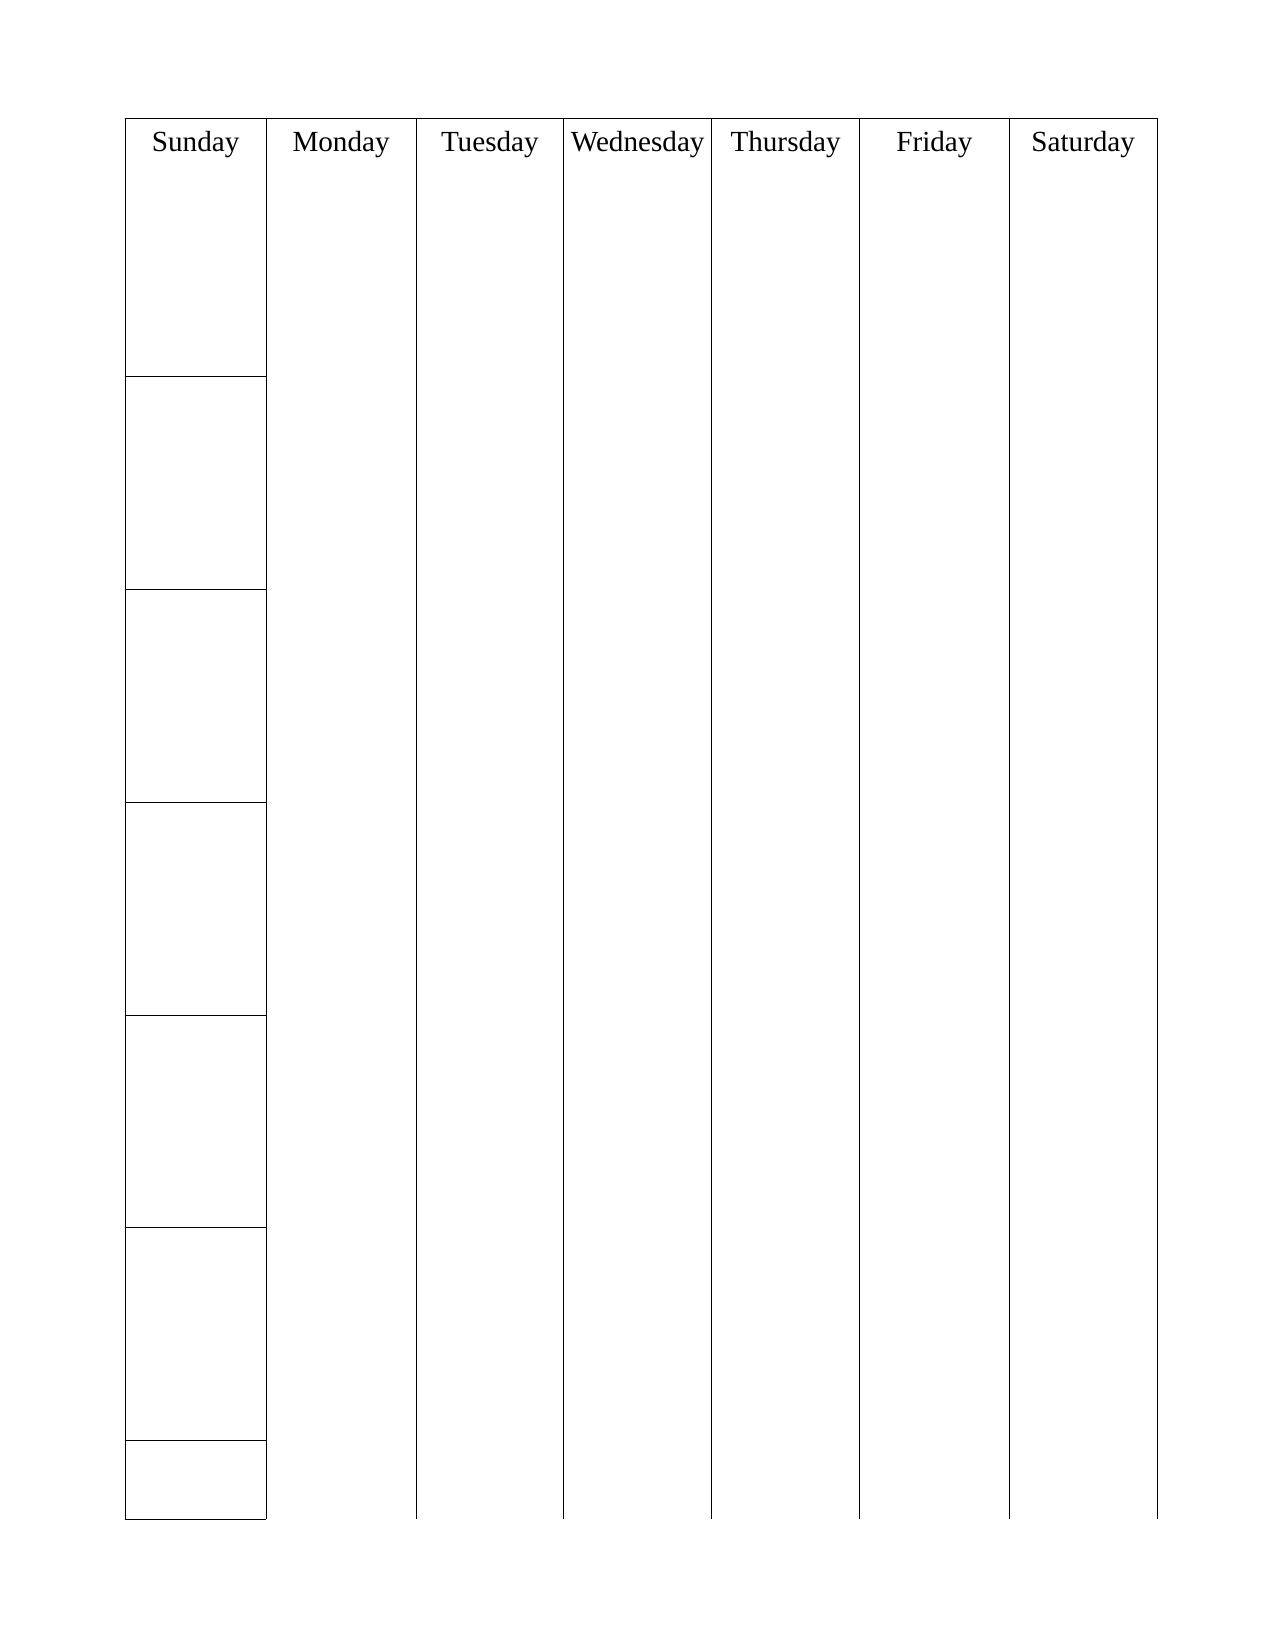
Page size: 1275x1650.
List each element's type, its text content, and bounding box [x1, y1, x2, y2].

table_cell [564, 376, 711, 589]
table_cell [712, 163, 859, 376]
table_cell [1010, 589, 1157, 802]
table_header Friday [860, 119, 1009, 163]
table_header Sunday [126, 119, 266, 163]
table_cell [860, 802, 1009, 1014]
table_cell [267, 163, 416, 376]
table_cell [1010, 1015, 1157, 1227]
table_header Wednesday [564, 119, 711, 163]
table_cell [860, 1440, 1009, 1519]
table_cell [564, 163, 711, 376]
table_header Thursday [712, 119, 859, 163]
table_cell [126, 1228, 266, 1440]
table_cell [712, 802, 859, 1014]
table_cell [267, 376, 416, 589]
table_cell [712, 1015, 859, 1227]
table_cell [267, 589, 416, 802]
table_cell [417, 589, 563, 802]
table_cell [267, 1440, 416, 1519]
table_header Saturday [1010, 119, 1157, 163]
table_cell [860, 163, 1009, 376]
table_cell [267, 802, 416, 1014]
table_cell [126, 590, 266, 802]
table_cell [417, 1440, 563, 1519]
table_header Monday [267, 119, 416, 163]
table_cell [417, 163, 563, 376]
table_cell [1010, 802, 1157, 1014]
table_header Tuesday [417, 119, 563, 163]
table_cell [564, 802, 711, 1014]
table_cell [712, 589, 859, 802]
table_cell [860, 589, 1009, 802]
table_cell [126, 377, 266, 589]
table_cell [564, 1015, 711, 1227]
table_cell [564, 1440, 711, 1519]
table_cell [1010, 1227, 1157, 1440]
table_cell [712, 1227, 859, 1440]
table_cell [126, 1441, 266, 1519]
table_cell [417, 376, 563, 589]
table_cell [126, 163, 266, 376]
table_cell [860, 1227, 1009, 1440]
table_cell [417, 1015, 563, 1227]
table_cell [126, 803, 266, 1014]
table_cell [267, 1015, 416, 1227]
table_cell [1010, 1440, 1157, 1519]
table_cell [564, 1227, 711, 1440]
table_cell [1010, 163, 1157, 376]
table_cell [860, 376, 1009, 589]
table_cell [1010, 376, 1157, 589]
table_cell [860, 1015, 1009, 1227]
table_cell [712, 1440, 859, 1519]
table_cell [417, 1227, 563, 1440]
table_cell [417, 802, 563, 1014]
table_cell [267, 1227, 416, 1440]
table_cell [126, 1016, 266, 1227]
table_cell [564, 589, 711, 802]
table_cell [712, 376, 859, 589]
